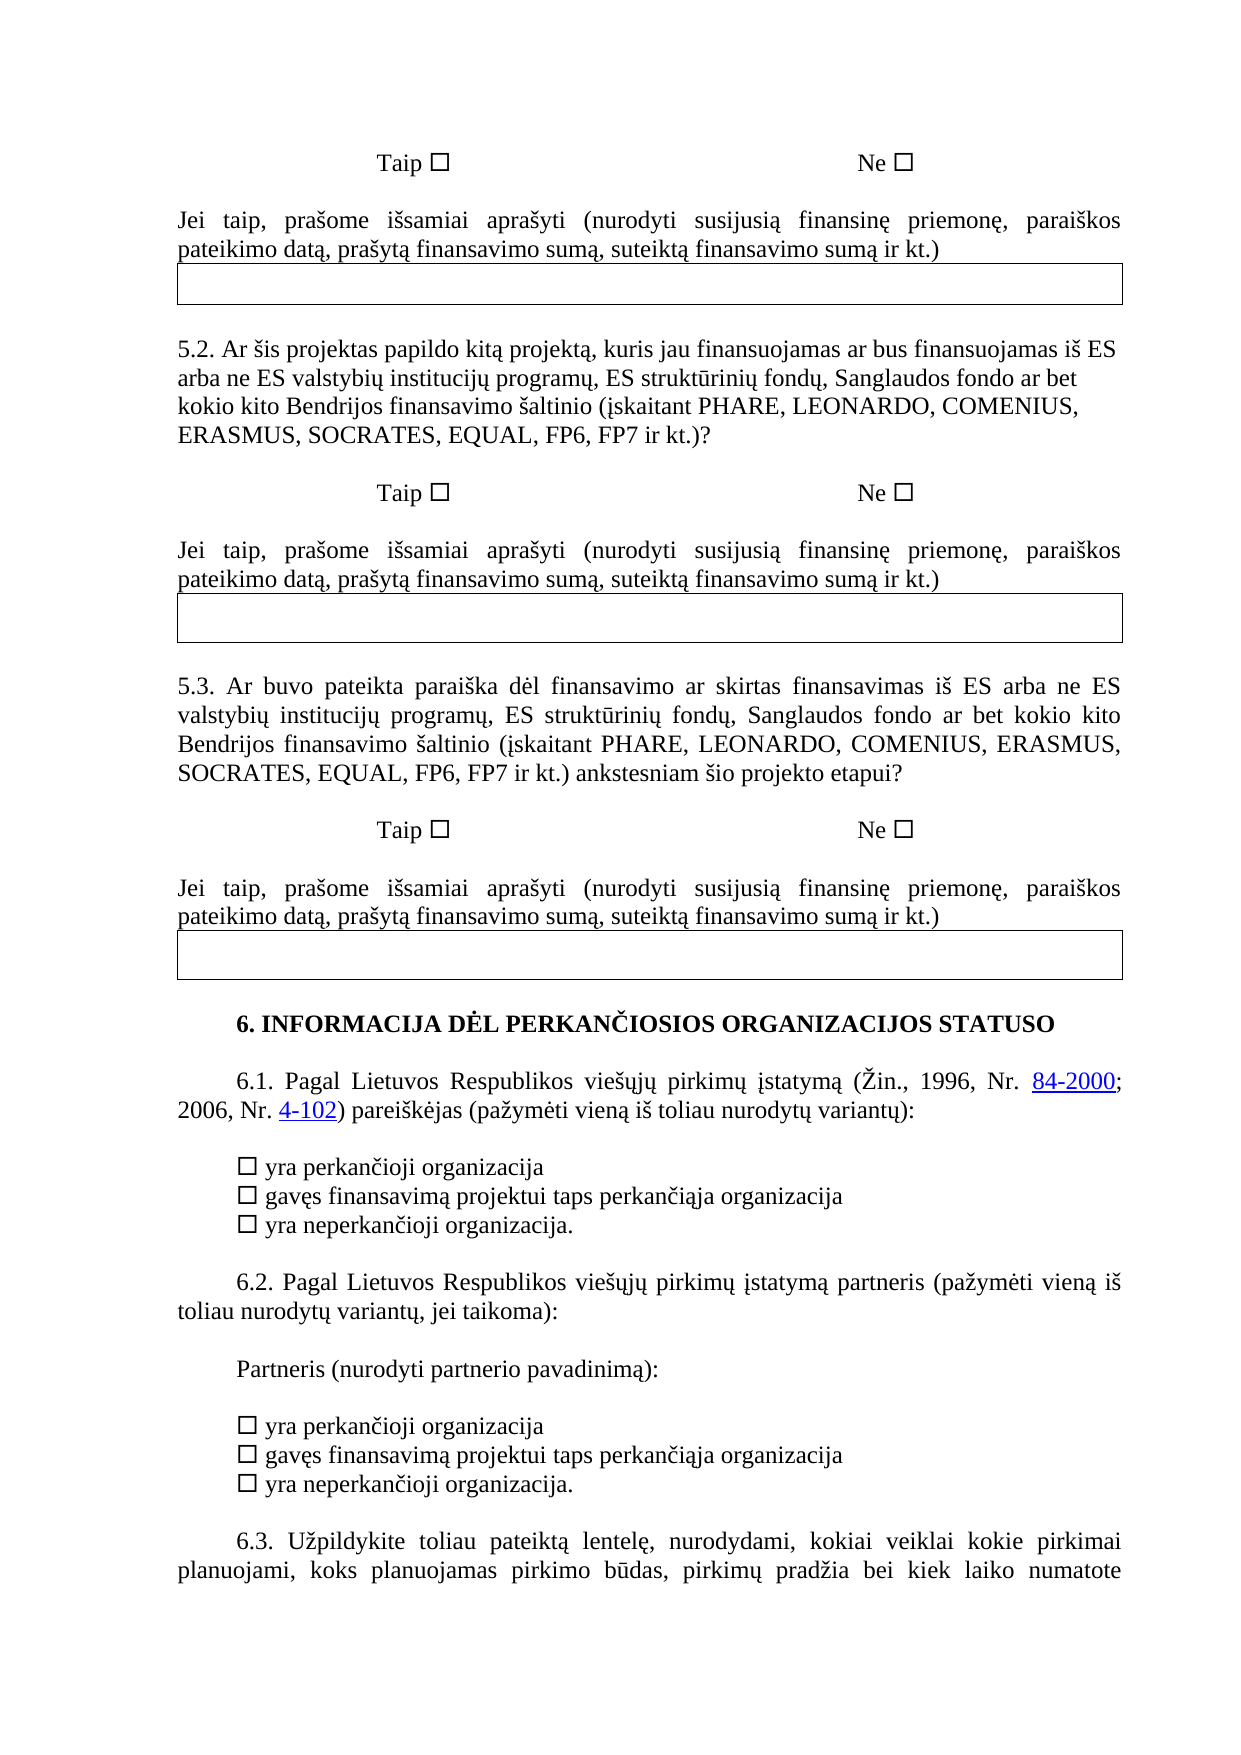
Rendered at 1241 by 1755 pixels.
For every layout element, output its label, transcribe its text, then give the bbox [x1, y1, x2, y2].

table_header Taip [] [177, 478, 650, 506]
text [] yra neperkančioji organizacija. [177, 1210, 1122, 1239]
text 6. INFORMACIJA DĖL PERKANČIOSIOS ORGANIZACIJOS STATUSO [177, 1009, 1122, 1037]
table_header Taip [] [177, 815, 650, 844]
text Jei taip, prašome išsamiai aprašyti (nurodyti susijusią finansinę priemonę, paraiškos pateikimo datą, prašytą finansavimo sumą, suteiktą finansavimo sumą ir kt.) [177, 873, 1122, 930]
text 5.3. Ar buvo pateikta paraiška dėl finansavimo ar skirtas finansavimas iš ES arba ne ES valstybių institucijų programų, ES struktūrinių fondų, Sanglaudos fondo ar bet kokio kito Bendrijos finansavimo šaltinio (įskaitant PHARE, LEONARDO, COMENIUS, ERASMUS, SOCRATES, EQUAL, FP6, FP7 ir kt.) ankstesniam šio projekto etapui? [177, 671, 1122, 786]
table_header [178, 931, 1122, 979]
text 6.1. Pagal Lietuvos Respublikos viešųjų pirkimų įstatymą (Žin., 1996, Nr. 84-2000; 2006, Nr. 4-102) pareiškėjas (pažymėti vieną iš toliau nurodytų variantų): [177, 1066, 1122, 1124]
table_header [178, 264, 1122, 304]
text Jei taip, prašome išsamiai aprašyti (nurodyti susijusią finansinę priemonę, paraiškos pateikimo datą, prašytą finansavimo sumą, suteiktą finansavimo sumą ir kt.) [177, 205, 1122, 263]
text Partneris (nurodyti partnerio pavadinimą): [177, 1354, 1122, 1382]
text [] yra perkančioji organizacija [177, 1152, 1122, 1181]
table_header [178, 594, 1122, 642]
text Jei taip, prašome išsamiai aprašyti (nurodyti susijusią finansinę priemonę, paraiškos pateikimo datą, prašytą finansavimo sumą, suteiktą finansavimo sumą ir kt.) [177, 535, 1122, 593]
text 5.2. Ar šis projektas papildo kitą projektą, kuris jau finansuojamas ar bus finansuojamas iš ES arba ne ES valstybių institucijų programų, ES struktūrinių fondų, Sanglaudos fondo ar bet kokio kito Bendrijos finansavimo šaltinio (įskaitant PHARE, LEONARDO, COMENIUS, ERASMUS, SOCRATES, EQUAL, FP6, FP7 ir kt.)? [177, 334, 1122, 449]
text 6.3. Užpildykite toliau pateiktą lentelę, nurodydami, kokiai veiklai kokie pirkimai planuojami, koks planuojamas pirkimo būdas, pirkimų pradžia bei kiek laiko numatote [177, 1526, 1122, 1584]
table_header Ne [] [650, 478, 1122, 506]
text 6.2. Pagal Lietuvos Respublikos viešųjų pirkimų įstatymą partneris (pažymėti vieną iš toliau nurodytų variantų, jei taikoma): [177, 1267, 1122, 1325]
text [] gavęs finansavimą projektui taps perkančiąja organizacija [177, 1181, 1122, 1210]
table_header Ne [] [650, 148, 1122, 176]
text [] yra perkančioji organizacija [177, 1411, 1122, 1440]
text [] gavęs finansavimą projektui taps perkančiąja organizacija [177, 1440, 1122, 1469]
table_header Taip [] [177, 148, 650, 176]
text [] yra neperkančioji organizacija. [177, 1469, 1122, 1497]
table_header Ne [] [650, 815, 1122, 844]
